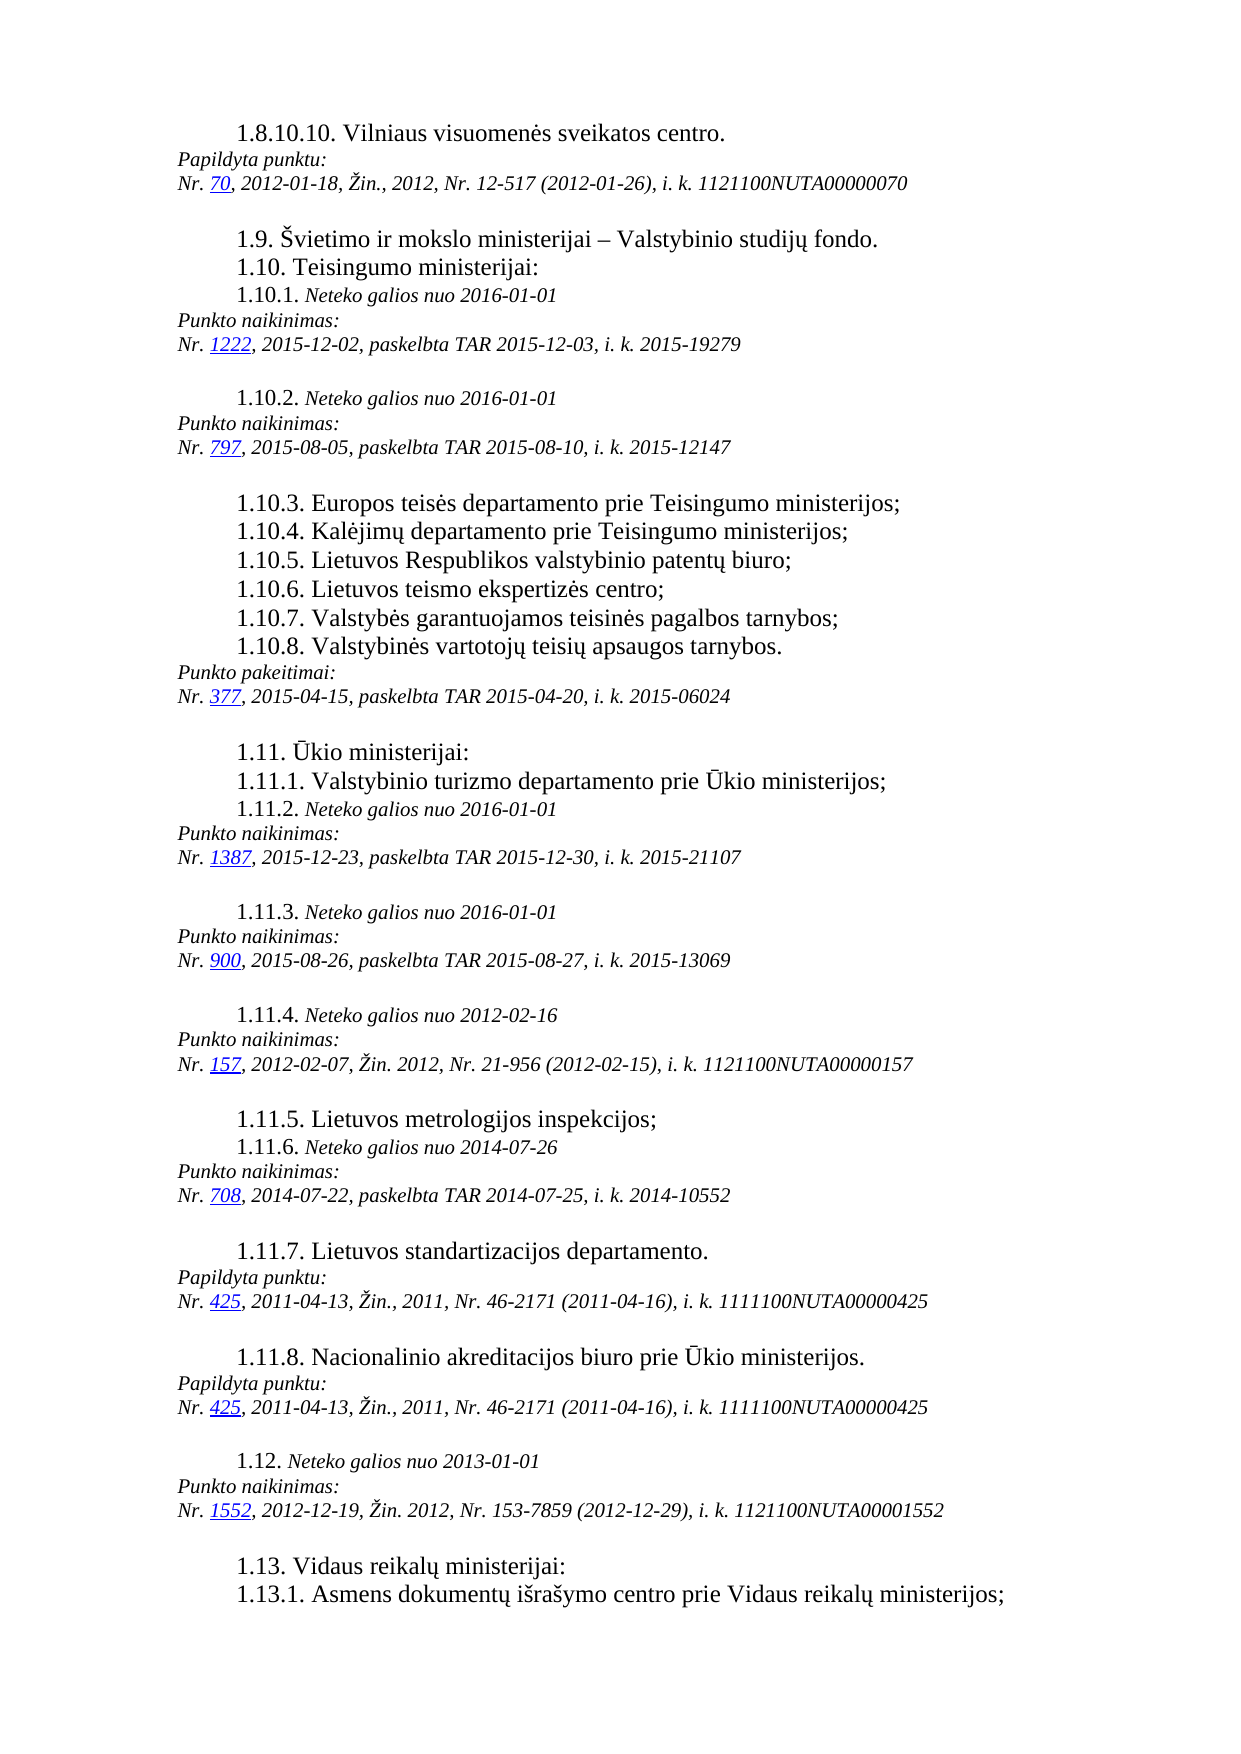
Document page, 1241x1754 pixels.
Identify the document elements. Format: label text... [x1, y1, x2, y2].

text Punkto naikinimas: [177, 924, 1122, 948]
text 1.11.7. Lietuvos standartizacijos departamento. [177, 1236, 1122, 1265]
text 1.10.8. Valstybinės vartotojų teisių apsaugos tarnybos. [177, 631, 1122, 660]
text 1.8.10.10. Vilniaus visuomenės sveikatos centro. [177, 118, 1122, 147]
text 1.10. Teisingumo ministerijai: [177, 252, 1122, 281]
text Punkto naikinimas: [177, 1474, 1122, 1498]
text 1.11.1. Valstybinio turizmo departamento prie Ūkio ministerijos; [177, 766, 1122, 794]
text Punkto pakeitimai: [177, 660, 1122, 684]
text Nr. 425, 2011-04-13, Žin., 2011, Nr. 46-2171 (2011-04-16), i. k. 1111100NUTA00000425 [177, 1395, 1122, 1419]
text Nr. 797, 2015-08-05, paskelbta TAR 2015-08-10, i. k. 2015-12147 [177, 435, 1122, 459]
text Punkto naikinimas: [177, 411, 1122, 435]
text Punkto naikinimas: [177, 308, 1122, 332]
text Nr. 708, 2014-07-22, paskelbta TAR 2014-07-25, i. k. 2014-10552 [177, 1183, 1122, 1207]
text 1.12. Neteko galios nuo 2013-01-01 [177, 1447, 1122, 1474]
text 1.11.8. Nacionalinio akreditacijos biuro prie Ūkio ministerijos. [177, 1342, 1122, 1371]
text Papildyta punktu: [177, 1265, 1122, 1289]
text 1.11.3. Neteko galios nuo 2016-01-01 [177, 898, 1122, 924]
text 1.10.2. Neteko galios nuo 2016-01-01 [177, 384, 1122, 411]
text 1.11.4. Neteko galios nuo 2012-02-16 [177, 1001, 1122, 1027]
text Punkto naikinimas: [177, 821, 1122, 845]
text Nr. 900, 2015-08-26, paskelbta TAR 2015-08-27, i. k. 2015-13069 [177, 948, 1122, 972]
text 1.10.4. Kalėjimų departamento prie Teisingumo ministerijos; [177, 516, 1122, 545]
text Papildyta punktu: [177, 147, 1122, 171]
text Nr. 70, 2012-01-18, Žin., 2012, Nr. 12-517 (2012-01-26), i. k. 1121100NUTA00000070 [177, 171, 1122, 195]
text Nr. 1387, 2015-12-23, paskelbta TAR 2015-12-30, i. k. 2015-21107 [177, 845, 1122, 869]
text 1.10.1. Neteko galios nuo 2016-01-01 [177, 281, 1122, 308]
text 1.11.5. Lietuvos metrologijos inspekcijos; [177, 1104, 1122, 1133]
text Punkto naikinimas: [177, 1159, 1122, 1183]
text 1.11. Ūkio ministerijai: [177, 737, 1122, 766]
text Nr. 1552, 2012-12-19, Žin. 2012, Nr. 153-7859 (2012-12-29), i. k. 1121100NUTA00001552 [177, 1498, 1122, 1522]
text Nr. 1222, 2015-12-02, paskelbta TAR 2015-12-03, i. k. 2015-19279 [177, 332, 1122, 356]
text Nr. 157, 2012-02-07, Žin. 2012, Nr. 21-956 (2012-02-15), i. k. 1121100NUTA00000157 [177, 1051, 1122, 1076]
text 1.11.6. Neteko galios nuo 2014-07-26 [177, 1133, 1122, 1159]
text 1.9. Švietimo ir mokslo ministerijai – Valstybinio studijų fondo. [177, 224, 1122, 252]
text 1.13. Vidaus reikalų ministerijai: [177, 1551, 1122, 1579]
text 1.10.7. Valstybės garantuojamos teisinės pagalbos tarnybos; [177, 603, 1122, 631]
text 1.11.2. Neteko galios nuo 2016-01-01 [177, 794, 1122, 821]
text Nr. 377, 2015-04-15, paskelbta TAR 2015-04-20, i. k. 2015-06024 [177, 684, 1122, 708]
text Papildyta punktu: [177, 1371, 1122, 1395]
text 1.10.6. Lietuvos teismo ekspertizės centro; [177, 574, 1122, 603]
text 1.10.3. Europos teisės departamento prie Teisingumo ministerijos; [177, 488, 1122, 516]
text Punkto naikinimas: [177, 1027, 1122, 1051]
text 1.10.5. Lietuvos Respublikos valstybinio patentų biuro; [177, 545, 1122, 574]
text Nr. 425, 2011-04-13, Žin., 2011, Nr. 46-2171 (2011-04-16), i. k. 1111100NUTA00000425 [177, 1289, 1122, 1313]
text 1.13.1. Asmens dokumentų išrašymo centro prie Vidaus reikalų ministerijos; [177, 1579, 1122, 1608]
